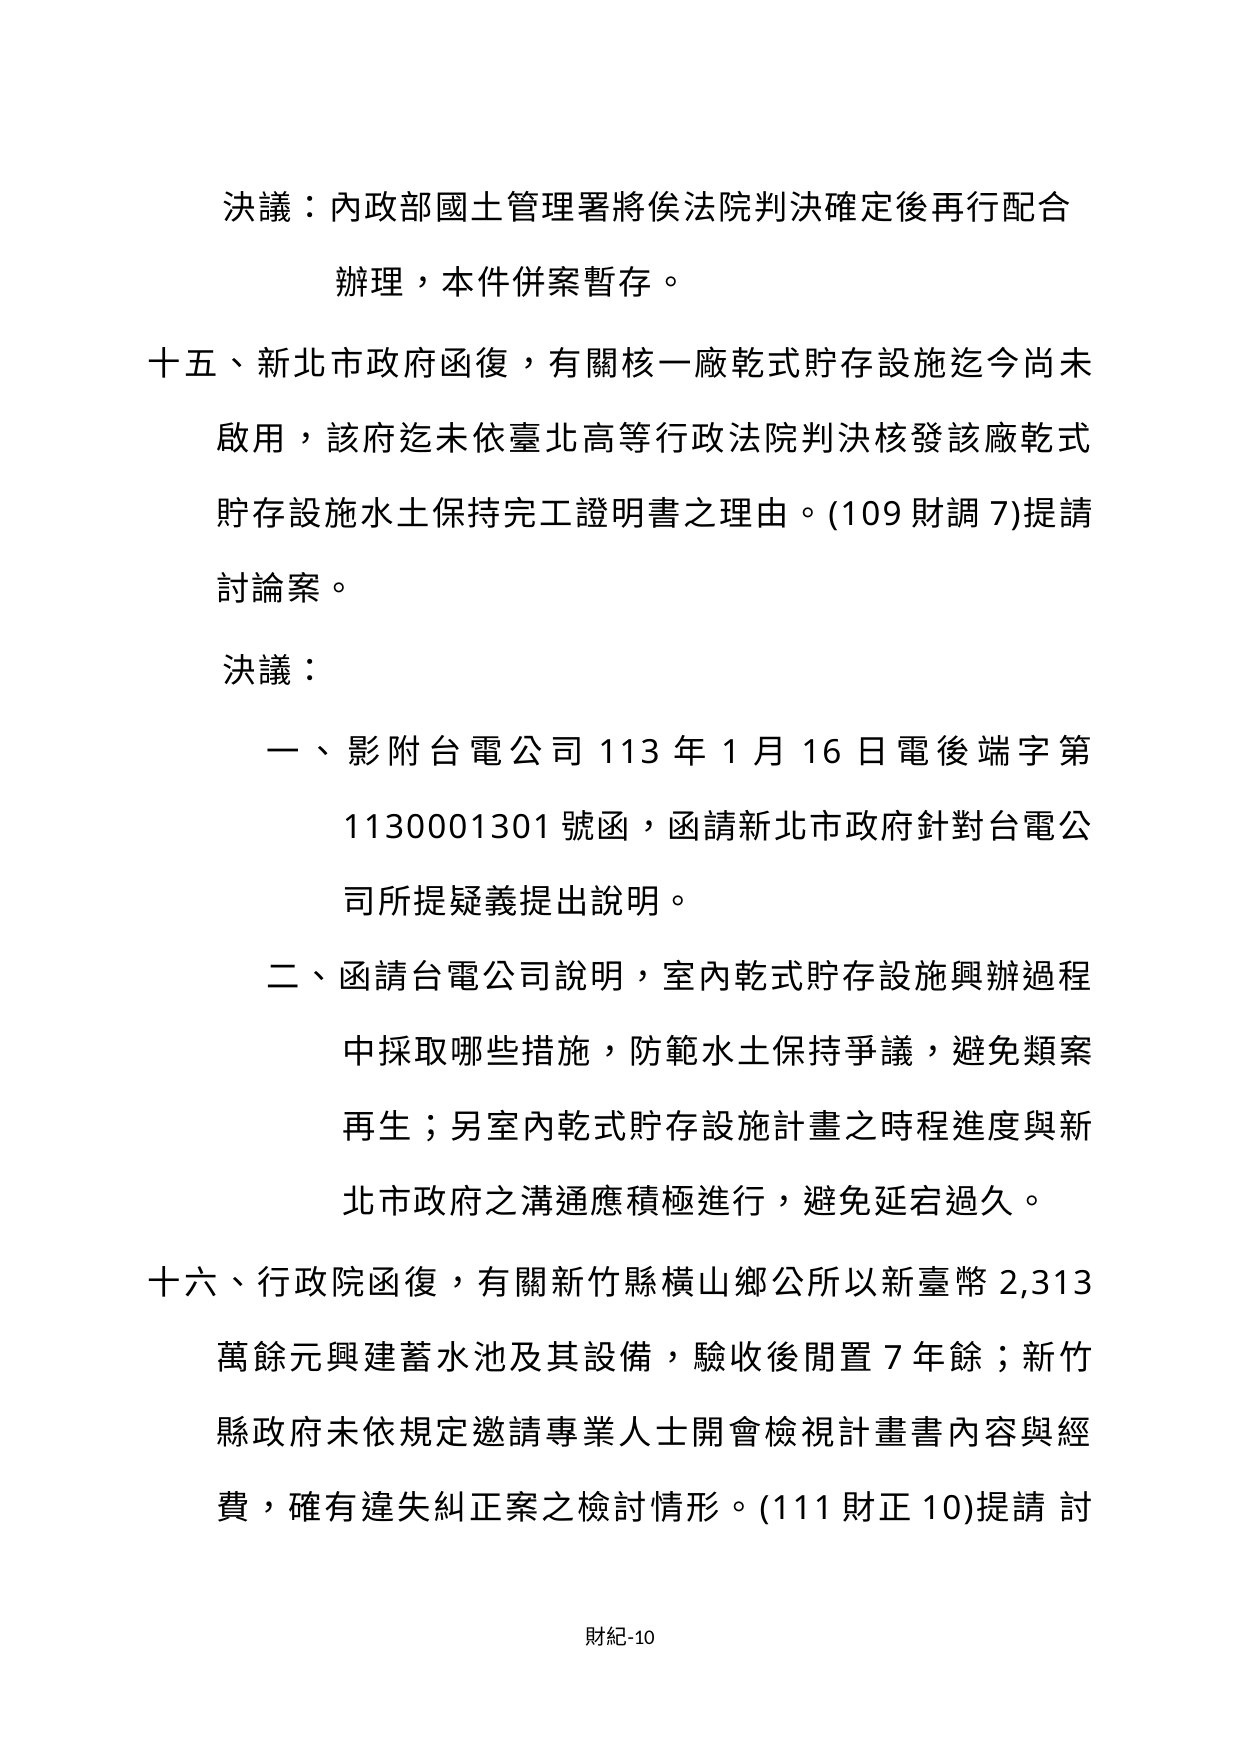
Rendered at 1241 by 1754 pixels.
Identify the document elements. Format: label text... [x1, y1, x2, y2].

text 十五、新北市政府函復，有關核一廠乾式貯存設施迄今尚未啟用，該府迄未依臺北高等行政法院判決核發該廠乾式貯存設施水土保持完工證明書之理由。(109財調7)提請 討論案。 [139, 322, 1101, 626]
text 決議： [214, 628, 1101, 707]
text 十六、行政院函復，有關新竹縣橫山鄉公所以新臺幣2,313萬餘元興建蓄水池及其設備，驗收後閒置7年餘；新竹縣政府未依規定邀請專業人士開會檢視計畫書內容與經費，確有違失糾正案之檢討情形。(111財正10)提請 討 [139, 1241, 1101, 1545]
text 決議：內政部國土管理署將俟法院判決確定後再行配合辦理，本件併案暫存。 [214, 166, 1101, 320]
text 一、影附台電公司113年1月16日電後端字第1130001301號函，函請新北市政府針對台電公司所提疑義提出說明。 [258, 709, 1101, 933]
text 二、函請台電公司說明，室內乾式貯存設施興辦過程中採取哪些措施，防範水土保持爭議，避免類案再生；另室內乾式貯存設施計畫之時程進度與新北市政府之溝通應積極進行，避免延宕過久。 [258, 933, 1101, 1238]
